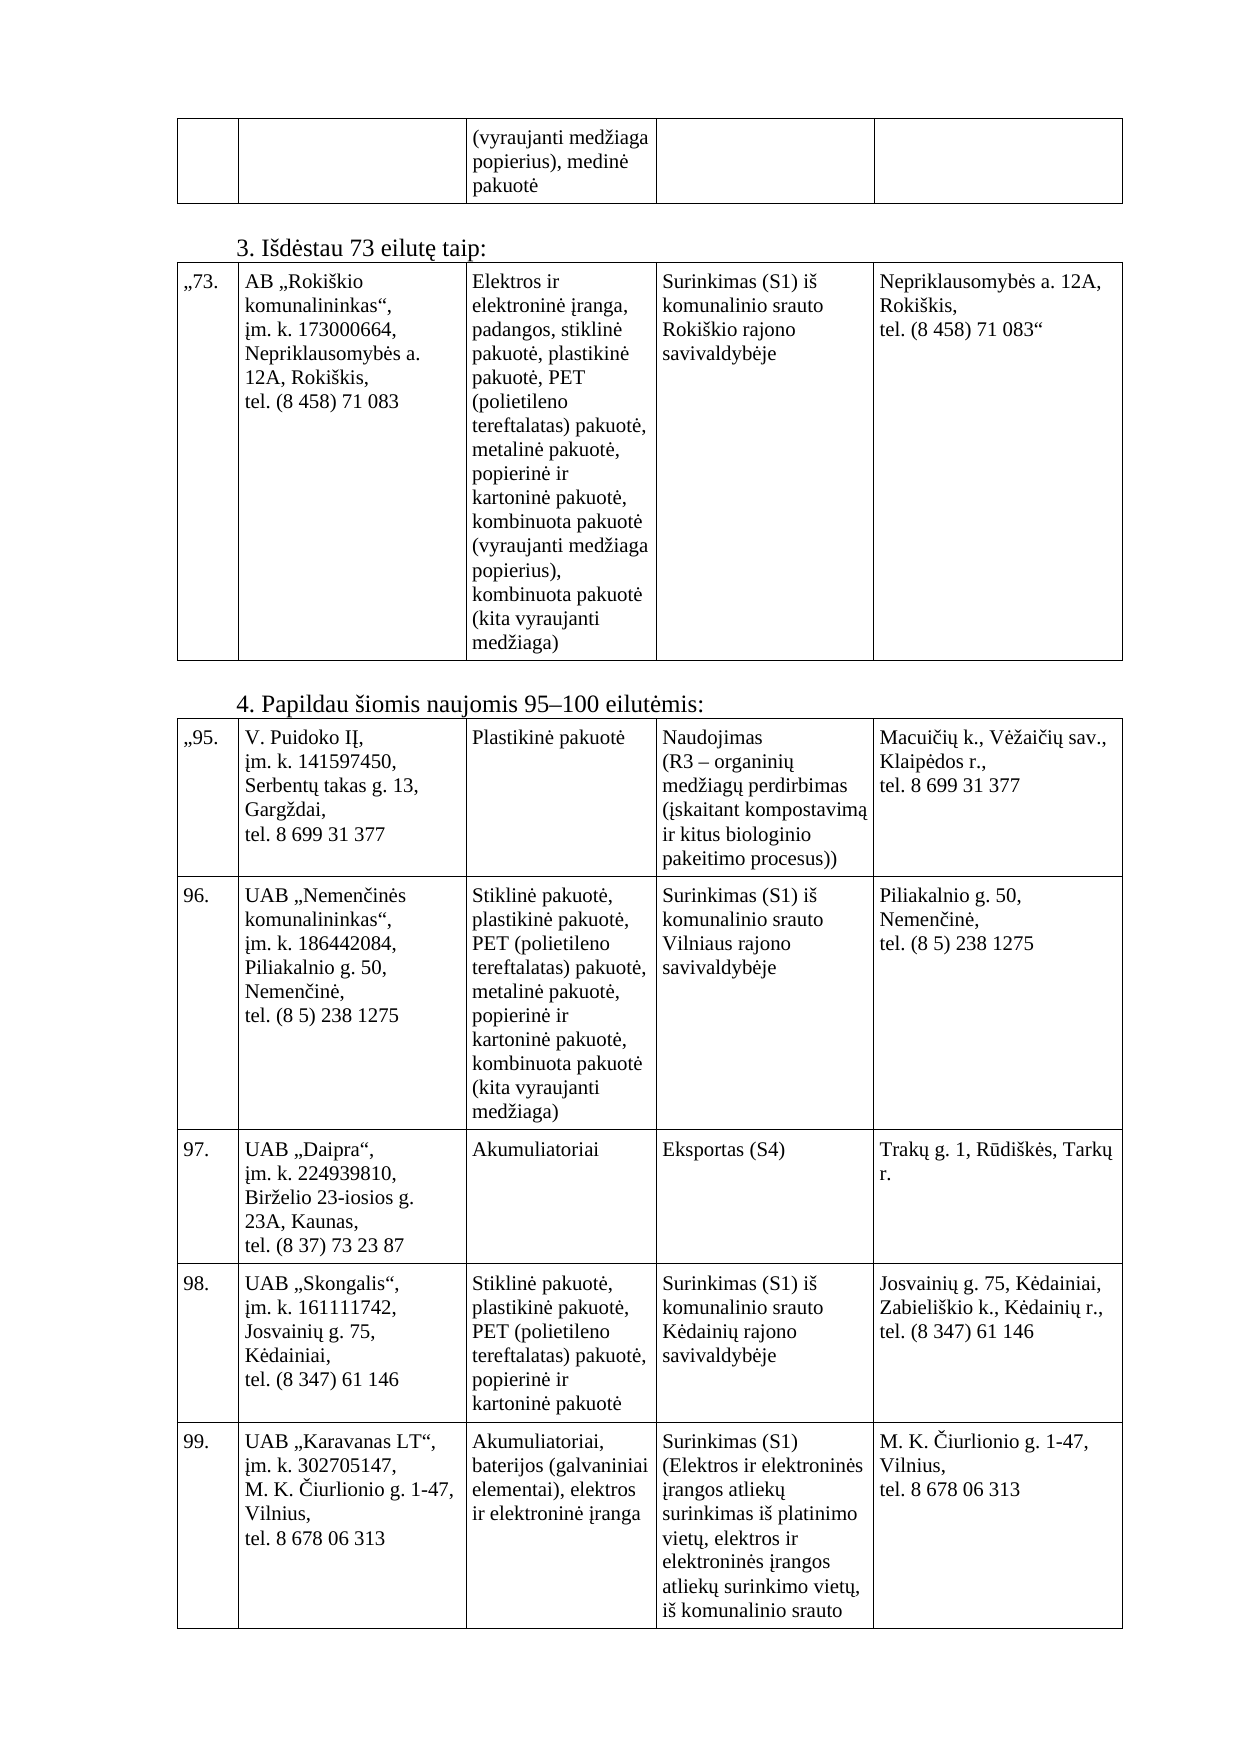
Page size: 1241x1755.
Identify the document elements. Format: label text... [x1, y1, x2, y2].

table_cell Eksportas (S4) [657, 1130, 873, 1263]
table_cell Surinkimas (S1) iš komunalinio srauto Vilniaus rajono savivaldybėje [657, 877, 873, 1129]
table_header „73. [178, 263, 238, 660]
table_header AB „Rokiškio komunalininkas“, įm. k. 173000664, Nepriklausomybės a. 12A, Rokiškis, tel. (8 458) 71 083 [239, 263, 466, 660]
table_cell 97. [178, 1130, 238, 1263]
table_header (vyraujanti medžiaga popierius), medinė pakuotė [467, 119, 656, 203]
table_header Plastikinė pakuotė [467, 719, 656, 876]
table_cell M. K. Čiurlionio g. 1-47, Vilnius, tel. 8 678 06 313 [874, 1423, 1122, 1628]
table_header Macuičių k., Vėžaičių sav., Klaipėdos r., tel. 8 699 31 377 [874, 719, 1122, 876]
table_cell Akumuliatoriai [467, 1130, 656, 1263]
table_header [239, 119, 466, 203]
table_cell Surinkimas (S1) iš komunalinio srauto Kėdainių rajono savivaldybėje [657, 1264, 873, 1422]
table_cell 99. [178, 1423, 238, 1628]
text 4. Papildau šiomis naujomis 95–100 eilutėmis: [177, 689, 1122, 718]
table_cell Piliakalnio g. 50, Nemenčinė, tel. (8 5) 238 1275 [874, 877, 1122, 1129]
table_cell Akumuliatoriai, baterijos (galvaniniai elementai), elektros ir elektroninė įranga [467, 1423, 656, 1628]
table_header Naudojimas (R3 – organinių medžiagų perdirbimas (įskaitant kompostavimą ir kitus biologinio pakeitimo procesus)) [657, 719, 873, 876]
table_cell Surinkimas (S1) (Elektros ir elektroninės įrangos atliekų surinkimas iš platinimo vietų, elektros ir elektroninės įrangos atliekų surinkimo vietų, iš komunalinio srauto [657, 1423, 873, 1628]
table_header Nepriklausomybės a. 12A, Rokiškis, tel. (8 458) 71 083“ [874, 263, 1122, 660]
text 3. Išdėstau 73 eilutę taip: [177, 233, 1122, 262]
table_header „95. [178, 719, 238, 876]
table_cell Stiklinė pakuotė, plastikinė pakuotė, PET (polietileno tereftalatas) pakuotė, popierinė ir kartoninė pakuotė [467, 1264, 656, 1422]
table_header [875, 119, 1122, 203]
table_cell UAB „Nemenčinės komunalininkas“, įm. k. 186442084, Piliakalnio g. 50, Nemenčinė, tel. (8 5) 238 1275 [239, 877, 466, 1129]
table_cell 96. [178, 877, 238, 1129]
table_header Elektros ir elektroninė įranga, padangos, stiklinė pakuotė, plastikinė pakuotė, PET (polietileno tereftalatas) pakuotė, metalinė pakuotė, popierinė ir kartoninė pakuotė, kombinuota pakuotė (vyraujanti medžiaga popierius), kombinuota pakuotė (kita vyraujanti medžiaga) [467, 263, 656, 660]
table_cell Stiklinė pakuotė, plastikinė pakuotė, PET (polietileno tereftalatas) pakuotė, metalinė pakuotė, popierinė ir kartoninė pakuotė, kombinuota pakuotė (kita vyraujanti medžiaga) [467, 877, 656, 1129]
table_cell 98. [178, 1264, 238, 1422]
table_header [657, 119, 874, 203]
table_header Surinkimas (S1) iš komunalinio srauto Rokiškio rajono savivaldybėje [657, 263, 873, 660]
table_header V. Puidoko IĮ, įm. k. 141597450, Serbentų takas g. 13, Gargždai, tel. 8 699 31 377 [239, 719, 466, 876]
table_cell UAB „Daipra“, įm. k. 224939810, Birželio 23-iosios g. 23A, Kaunas, tel. (8 37) 73 23 87 [239, 1130, 466, 1263]
table_cell Trakų g. 1, Rūdiškės, Tarkų r. [874, 1130, 1122, 1263]
table_cell UAB „Skongalis“, įm. k. 161111742, Josvainių g. 75, Kėdainiai, tel. (8 347) 61 146 [239, 1264, 466, 1422]
table_cell UAB „Karavanas LT“, įm. k. 302705147, M. K. Čiurlionio g. 1-47, Vilnius, tel. 8 678 06 313 [239, 1423, 466, 1628]
table_header [178, 119, 238, 203]
table_cell Josvainių g. 75, Kėdainiai, Zabieliškio k., Kėdainių r., tel. (8 347) 61 146 [874, 1264, 1122, 1422]
